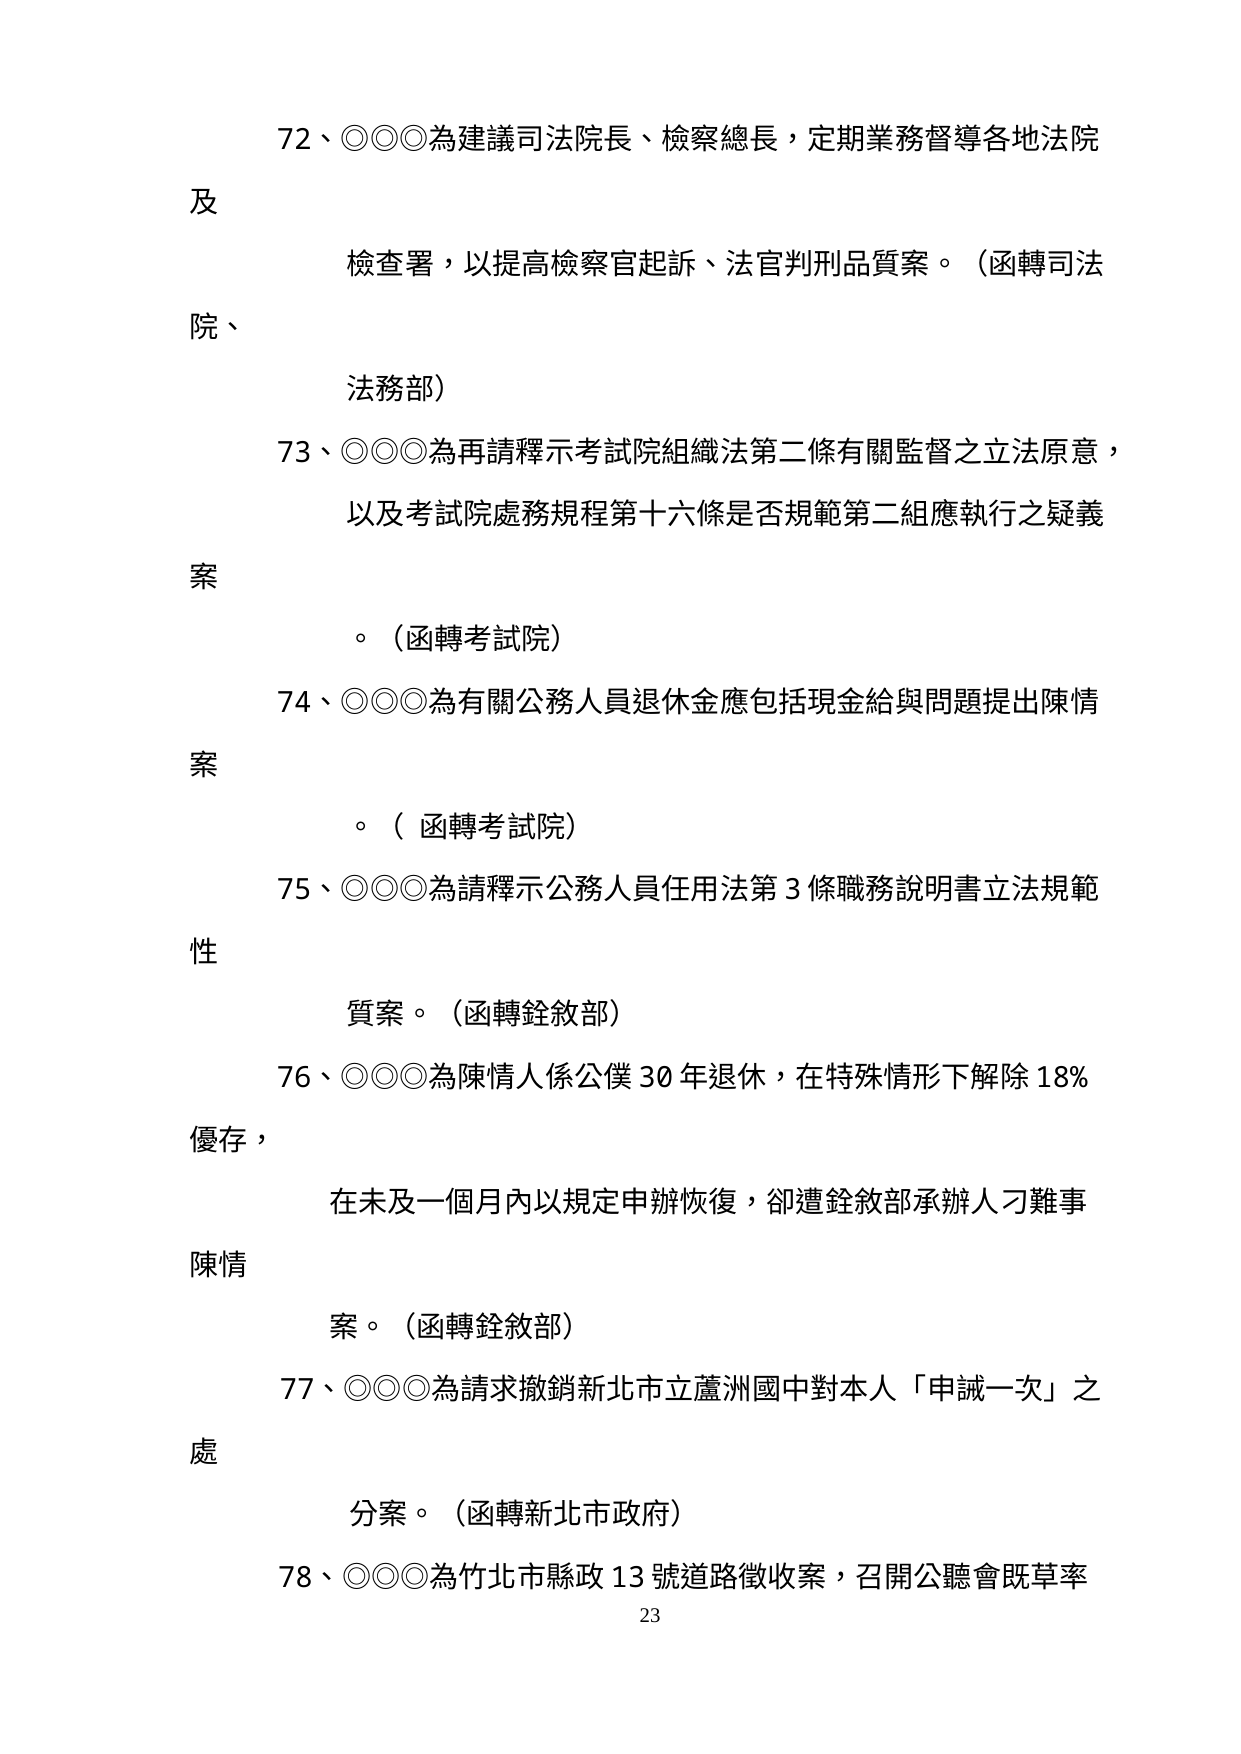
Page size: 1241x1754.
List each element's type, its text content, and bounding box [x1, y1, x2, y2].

text 73、◎◎◎為再請釋示考試院組織法第二條有關監督之立法原意， [189, 408, 1110, 471]
text 。（函轉考試院） [189, 596, 1110, 658]
text 75、◎◎◎為請釋示公務人員任用法第3條職務說明書立法規範性 [189, 846, 1110, 971]
text 分案。（函轉新北市政府） [189, 1471, 1110, 1533]
text 在未及一個月內以規定申辦恢復，卻遭銓敘部承辦人刁難事陳情 [189, 1158, 1110, 1283]
text 案。（函轉銓敘部） [189, 1283, 1110, 1346]
text 72、◎◎◎為建議司法院長、檢察總長，定期業務督導各地法院及 [189, 96, 1110, 221]
text 以及考試院處務規程第十六條是否規範第二組應執行之疑義案 [189, 471, 1110, 596]
text 76、◎◎◎為陳情人係公僕30年退休，在特殊情形下解除18%優存， [189, 1033, 1110, 1158]
text 。（ 函轉考試院） [189, 783, 1110, 846]
text 法務部） [189, 346, 1110, 408]
text 78、◎◎◎為竹北市縣政13號道路徵收案，召開公聽會既草率 [189, 1533, 1110, 1596]
text 77、◎◎◎為請求撤銷新北市立蘆洲國中對本人「申誡一次」之處 [189, 1346, 1110, 1471]
text 74、◎◎◎為有關公務人員退休金應包括現金給與問題提出陳情案 [189, 658, 1110, 783]
text 質案。（函轉銓敘部） [189, 971, 1110, 1033]
text 檢查署，以提高檢察官起訴、法官判刑品質案。（函轉司法院、 [189, 221, 1110, 346]
